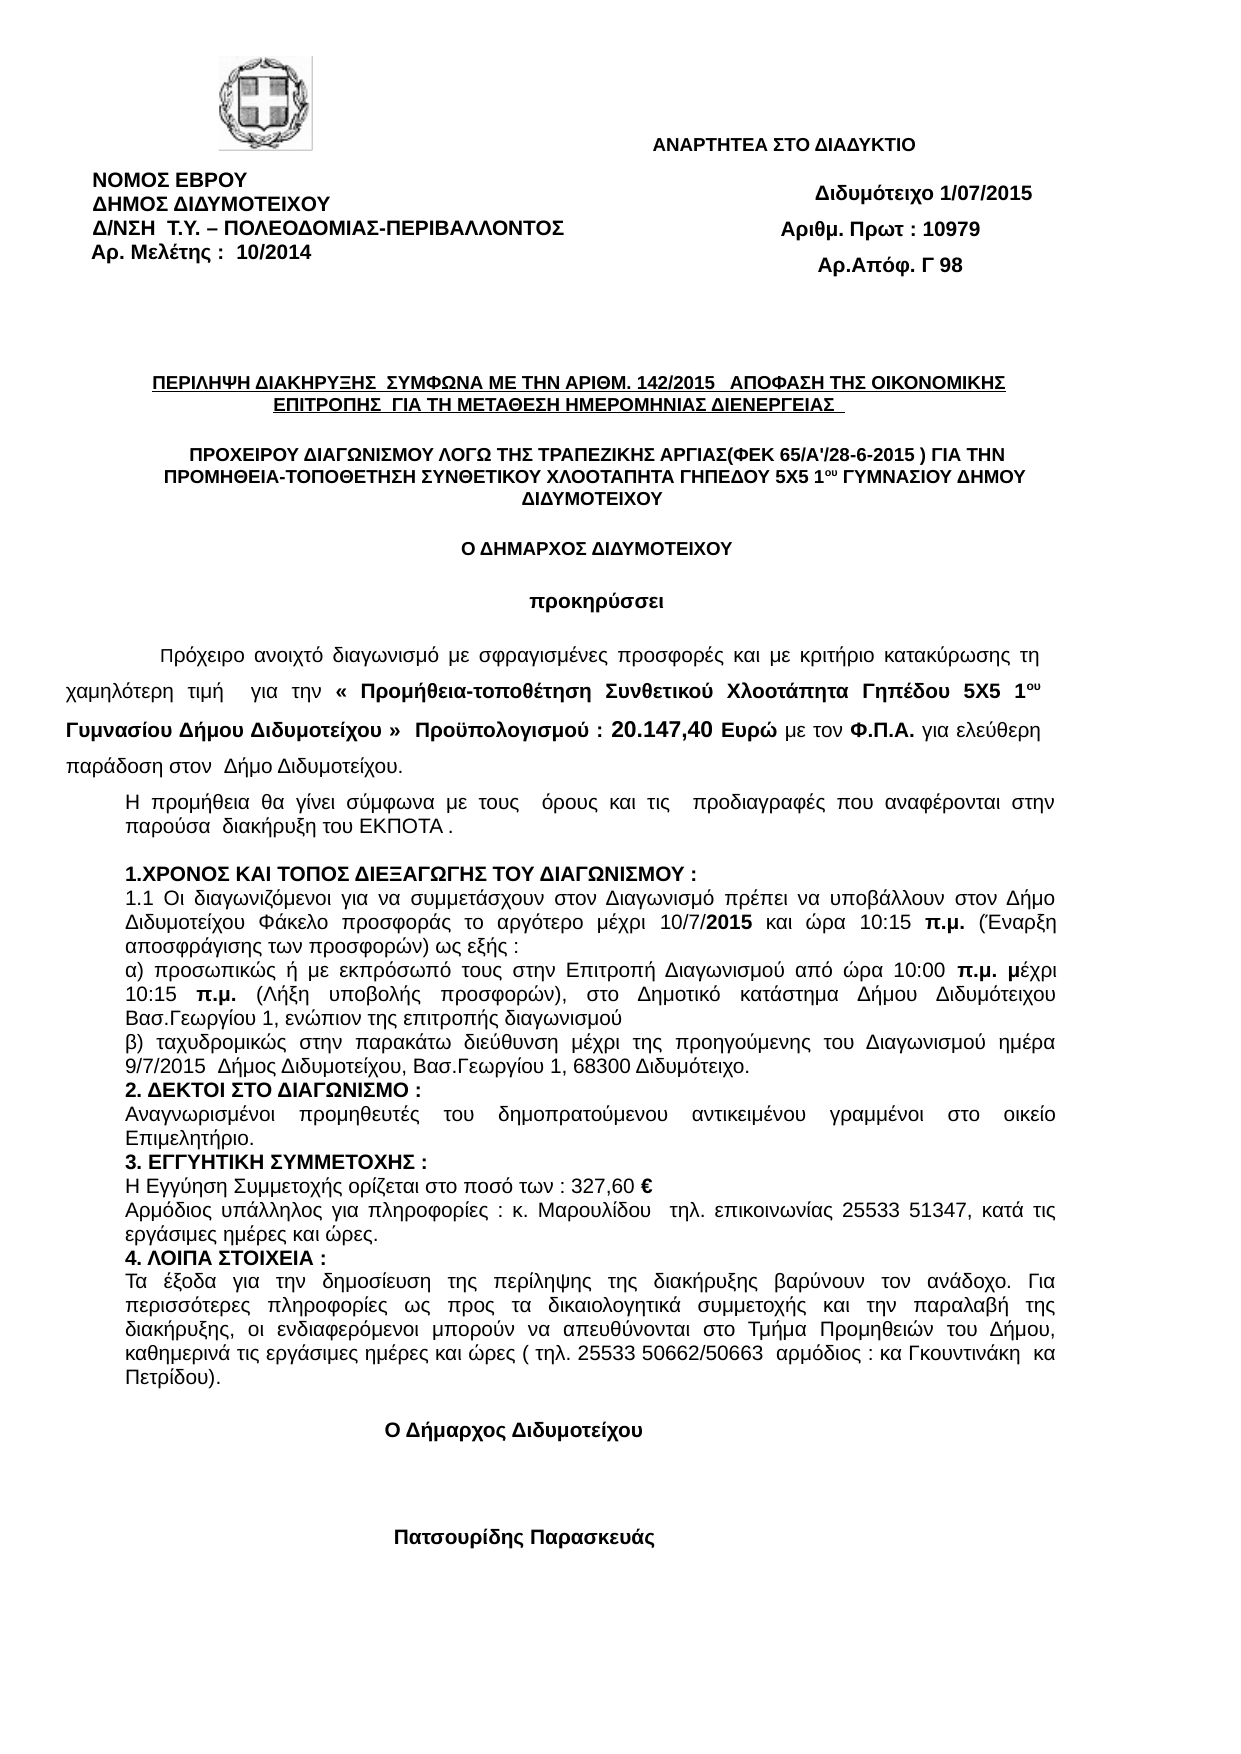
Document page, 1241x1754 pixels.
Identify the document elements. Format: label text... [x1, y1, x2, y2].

text Πρόχειρο ανοιχτό διαγωνισμό με σφραγισμένες προσφορές και με κριτήριο κατακύρωσης τη χαμηλότερη τιμή για την « Προμήθεια-τοποθέτηση Συνθετικού Χλοοτάπητα Γηπέδου 5Χ5 1ου Γυμνασίου Δήμου Διδυμοτείχου » Προϋπολογισμού : 20.147,40 Ευρώ με τον Φ.Π.Α. για ελεύθερη παράδοση στον Δήμο Διδυμοτείχου. [66, 643, 1041, 778]
table_header Διδυμότειχο 1/07/2015 Αριθμ. Πρωτ : 10979 Αρ.Απόφ. Γ 98 [597, 168, 1055, 343]
text ΠΡΟΧΕΙΡΟΥ ΔΙΑΓΩΝΙΣΜΟΥ ΛΟΓΩ ΤΗΣ ΤΡΑΠΕΖΙΚΗΣ ΑΡΓΙΑΣ(ΦΕΚ 65/Α'/28-6-2015 ) ΓΙΑ ΤΗΝ ΠΡΟΜΗΘΕΙΑ-ΤΟΠΟΘΕΤΗΣΗ ΣΥΝΘΕΤΙΚΟΥ ΧΛΟΟΤΑΠΗΤΑ ΓΗΠΕΔΟΥ 5Χ5 1ου ΓΥΜΝΑΣΙΟΥ ΔΗΜΟΥ ΔΙΔΥΜΟΤΕΙΧΟΥ [136, 444, 1053, 509]
text ΠΕΡΙΛΗΨΗ ΔΙΑΚΗΡΥΞΗΣ ΣΥΜΦΩΝΑ ΜΕ ΤΗΝ ΑΡΙΘΜ. 142/2015 ΑΠΟΦΑΣΗ ΤΗΣ ΟΙΚΟΝΟΜΙΚΗΣ ΕΠΙΤΡΟΠΗΣ ΓΙΑ ΤΗ ΜΕΤΑΘΕΣΗ ΗΜΕΡΟΜΗΝΙΑΣ ΔΙΕΝΕΡΓΕΙΑΣ [66, 372, 1053, 415]
table_header ΝΟΜΟΣ ΕΒΡΟΥ ΔΗΜΟΣ ΔΙΔΥΜΟΤΕΙΧΟΥ Δ/ΝΣΗ Τ.Υ. – ΠΟΛΕΟΔΟΜΙΑΣ-ΠΕΡΙΒΑΛΛΟΝΤΟΣ Αρ. Μελέτης : 10/2014 [0, 168, 597, 343]
picture [218, 56, 314, 152]
text προκηρύσσει [141, 589, 1053, 613]
table_header Η προμήθεια θα γίνει σύμφωνα με τους όρους και τις προδιαγραφές που αναφέρονται στην παρούσα διακήρυξη του ΕΚΠΟΤΑ . 1.ΧΡΟΝΟΣ ΚΑΙ ΤΟΠΟΣ ΔΙΕΞΑΓΩΓΗΣ ΤΟΥ ΔΙΑΓΩΝΙΣΜΟΥ : 1.1 Οι διαγωνιζόμενοι για να συμμετάσχουν στον Διαγωνισμό πρέπει να υποβάλλουν στον Δήμο Διδυμοτείχου Φάκελο προσφοράς το αργότερο μέχρι 10/7/2015 και ώρα 10:15 π.μ. (Έναρξη αποσφράγισης των προσφορών) ως εξής : α) προσωπικώς ή με εκπρόσωπό τους στην Επιτροπή Διαγωνισμού από ώρα 10:00 π.μ. μέχρι 10:15 π.μ. (Λήξη υποβολής προσφορών), στο Δημοτικό κατάστημα Δήμου Διδυμότειχου Βασ.Γεωργίου 1, ενώπιον της επιτροπής διαγωνισμού β) ταχυδρομικώς στην παρακάτω διεύθυνση μέχρι της προηγούμενης του Διαγωνισμού ημέρα 9/7/2015 Δήμος Διδυμοτείχου, Βασ.Γεωργίου 1, 68300 Διδυμότειχο. 2. ΔΕΚΤΟΙ ΣΤΟ ΔΙΑΓΩΝΙΣΜΟ : Αναγνωρισμένοι προμηθευτές του δημοπρατούμενου αντικειμένου γραμμένοι στο οικείο Επιμελητήριο. 3. ΕΓΓΥΗΤΙΚΗ ΣΥΜΜΕΤΟΧΗΣ : Η Εγγύηση Συμμετοχής ορίζεται στο ποσό των : 327,60 € Αρμόδιος υπάλληλος για πληροφορίες : κ. Μαρουλίδου τηλ. επικοινωνίας 25533 51347, κατά τις εργάσιμες ημέρες και ώρες. 4. ΛΟΙΠΑ ΣΤΟΙΧΕΙΑ : Τα έξοδα για την δημοσίευση της περίληψης της διακήρυξης βαρύνουν τον ανάδοχο. Για περισσότερες πληροφορίες ως προς τα δικαιολογητικά συμμετοχής και την παραλαβή της διακήρυξης, οι ενδιαφερόμενοι μπορούν να απευθύνονται στο Τμήμα Προμηθειών του Δήμου, καθημερινά τις εργάσιμες ημέρες και ώρες ( τηλ. 25533 50662/50663 αρμόδιος : κα Γκουντινάκη κα Πετρίδου). Ο Δήμαρχος Διδυμοτείχου Πατσουρίδης Παρασκευάς [66, 790, 1069, 1653]
text ΑΝΑΡΤΗΤΕΑ ΣΤΟ ΔΙΑΔΥΚΤΙΟ [125, 56, 1053, 156]
text Ο ΔΗΜΑΡΧΟΣ ΔΙΔΥΜΟΤΕΙΧΟΥ [141, 538, 1053, 560]
